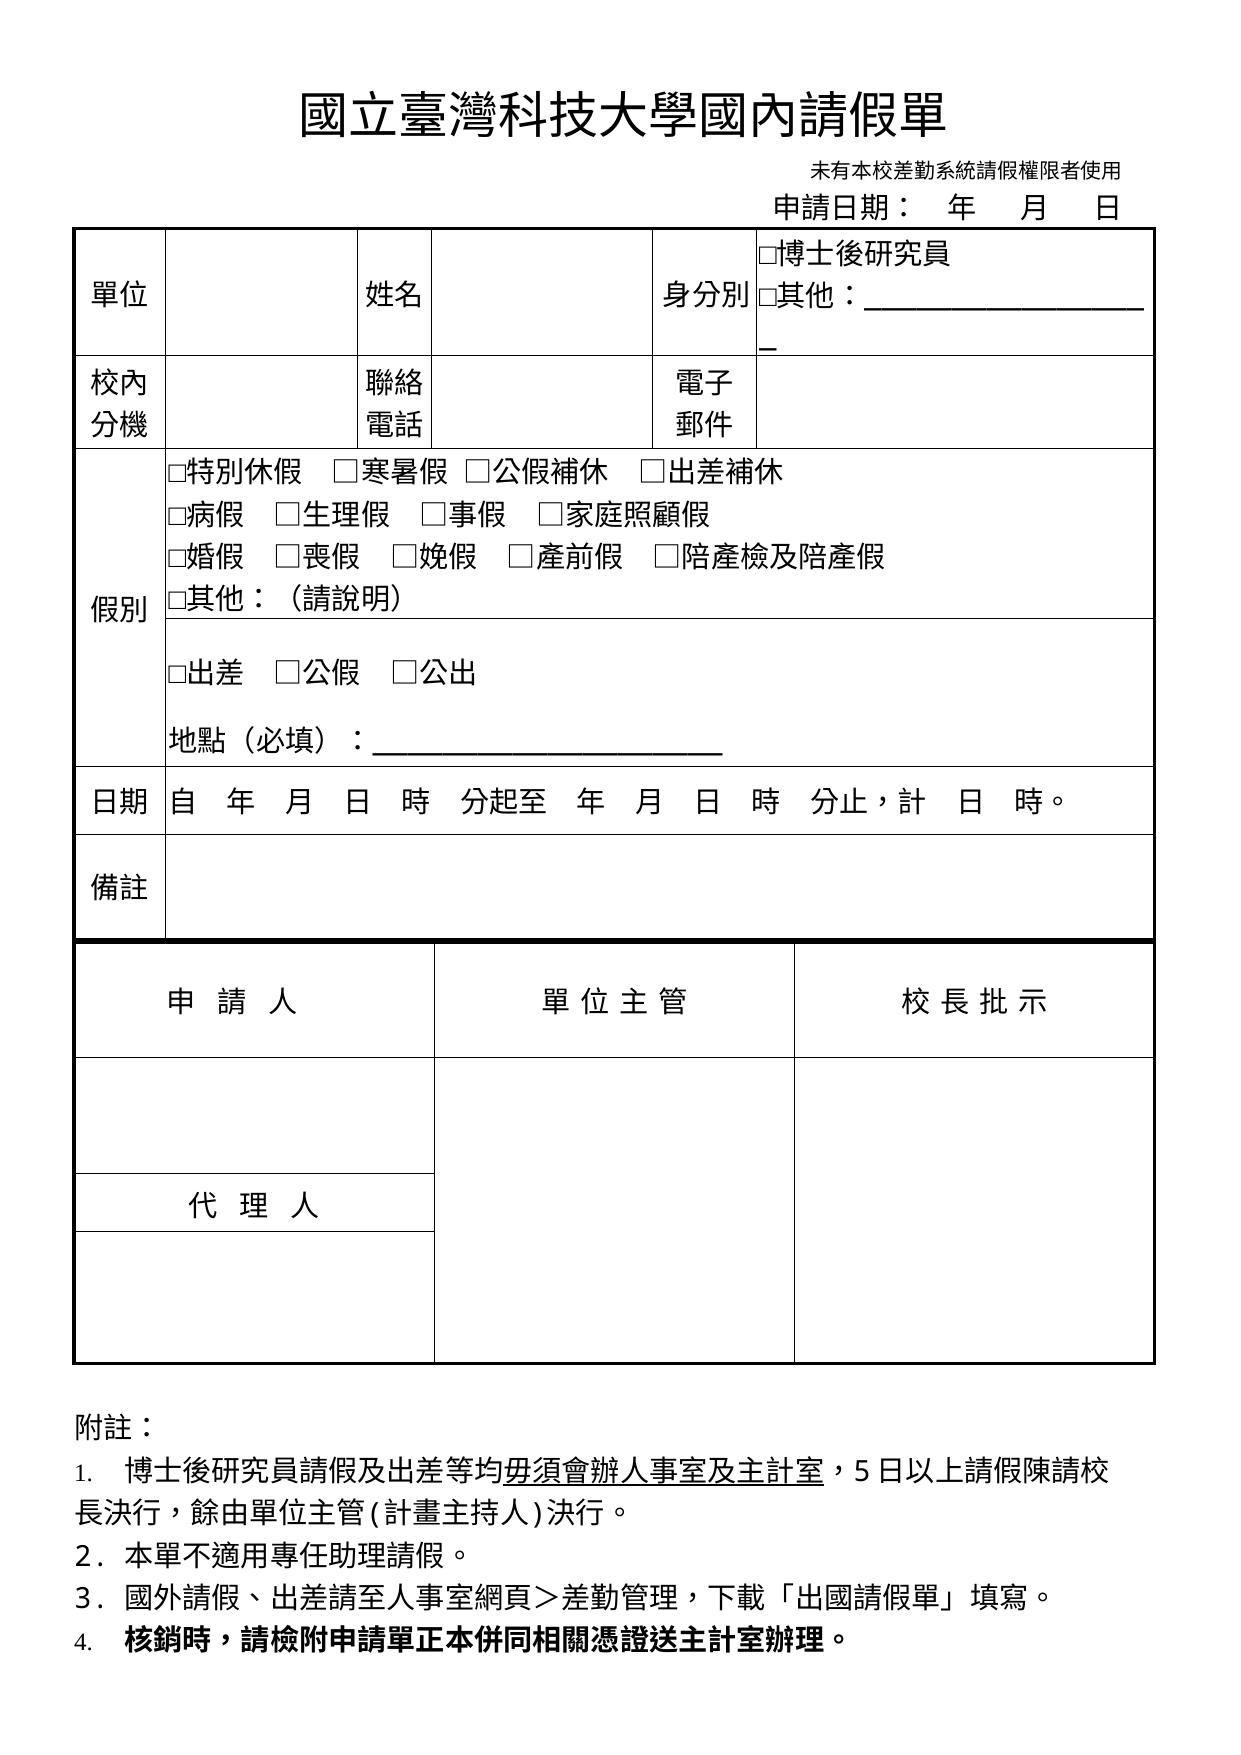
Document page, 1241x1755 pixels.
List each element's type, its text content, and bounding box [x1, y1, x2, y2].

list 博士後研究員請假及出差等均毋須會辦人事室及主計室，5日以上請假陳請校長決行，餘由單位主管(計畫主持人)決行。 [74, 1447, 1131, 1532]
table_cell □特別休假 □寒暑假 □公假補休 □出差補休 □病假 □生理假 □事假 □家庭照顧假 □婚假 □喪假 □娩假 □產前假 □陪產檢及陪產假 □其他：（請說明） [166, 449, 1153, 618]
table_cell [757, 356, 1153, 448]
table_cell 假別 [76, 449, 165, 766]
table_cell 日期 [76, 767, 165, 834]
table_cell [76, 1232, 434, 1362]
table_header 申請人 [76, 944, 434, 1056]
table_cell [76, 1058, 434, 1173]
table_cell [166, 835, 1153, 938]
table_header 姓名 [358, 230, 431, 355]
table_cell 備註 [76, 835, 165, 938]
text 未有本校差勤系統請假權限者使用 [74, 147, 1122, 185]
table_header 單位 [76, 230, 165, 355]
list 核銷時，請檢附申請單正本併同相關憑證送主計室辦理。 [74, 1617, 1131, 1659]
table_header 校長批示 [795, 944, 1153, 1056]
text 申請日期： 年 月 日 [74, 185, 1122, 227]
table_header [166, 230, 357, 355]
table_cell [435, 1058, 794, 1362]
table_header [432, 230, 652, 355]
table_cell [432, 356, 652, 448]
table_cell 校內 分機 [76, 356, 165, 448]
table_cell 代理人 [76, 1174, 434, 1231]
table_cell □出差 □公假 □公出 地點（必填）：____________________ [166, 619, 1153, 766]
table_cell 電子 郵件 [653, 356, 756, 448]
list 本單不適用專任助理請假。 [74, 1532, 1131, 1574]
table_cell [166, 356, 357, 448]
table_header 單位主管 [435, 944, 794, 1056]
text 附註： [74, 1405, 1240, 1447]
table_cell 聯絡電話 [358, 356, 431, 448]
table_header 身分別 [653, 230, 756, 355]
table_cell [795, 1058, 1153, 1362]
table_header □博士後研究員 □其他：_________________ [757, 230, 1153, 355]
table_cell 自 年 月 日 時 分起至 年 月 日 時 分止，計 日 時。 [166, 767, 1153, 834]
text 國立臺灣科技大學國內請假單 [74, 75, 1122, 147]
list 國外請假、出差請至人事室網頁＞差勤管理，下載「出國請假單」填寫。 [74, 1574, 1131, 1617]
